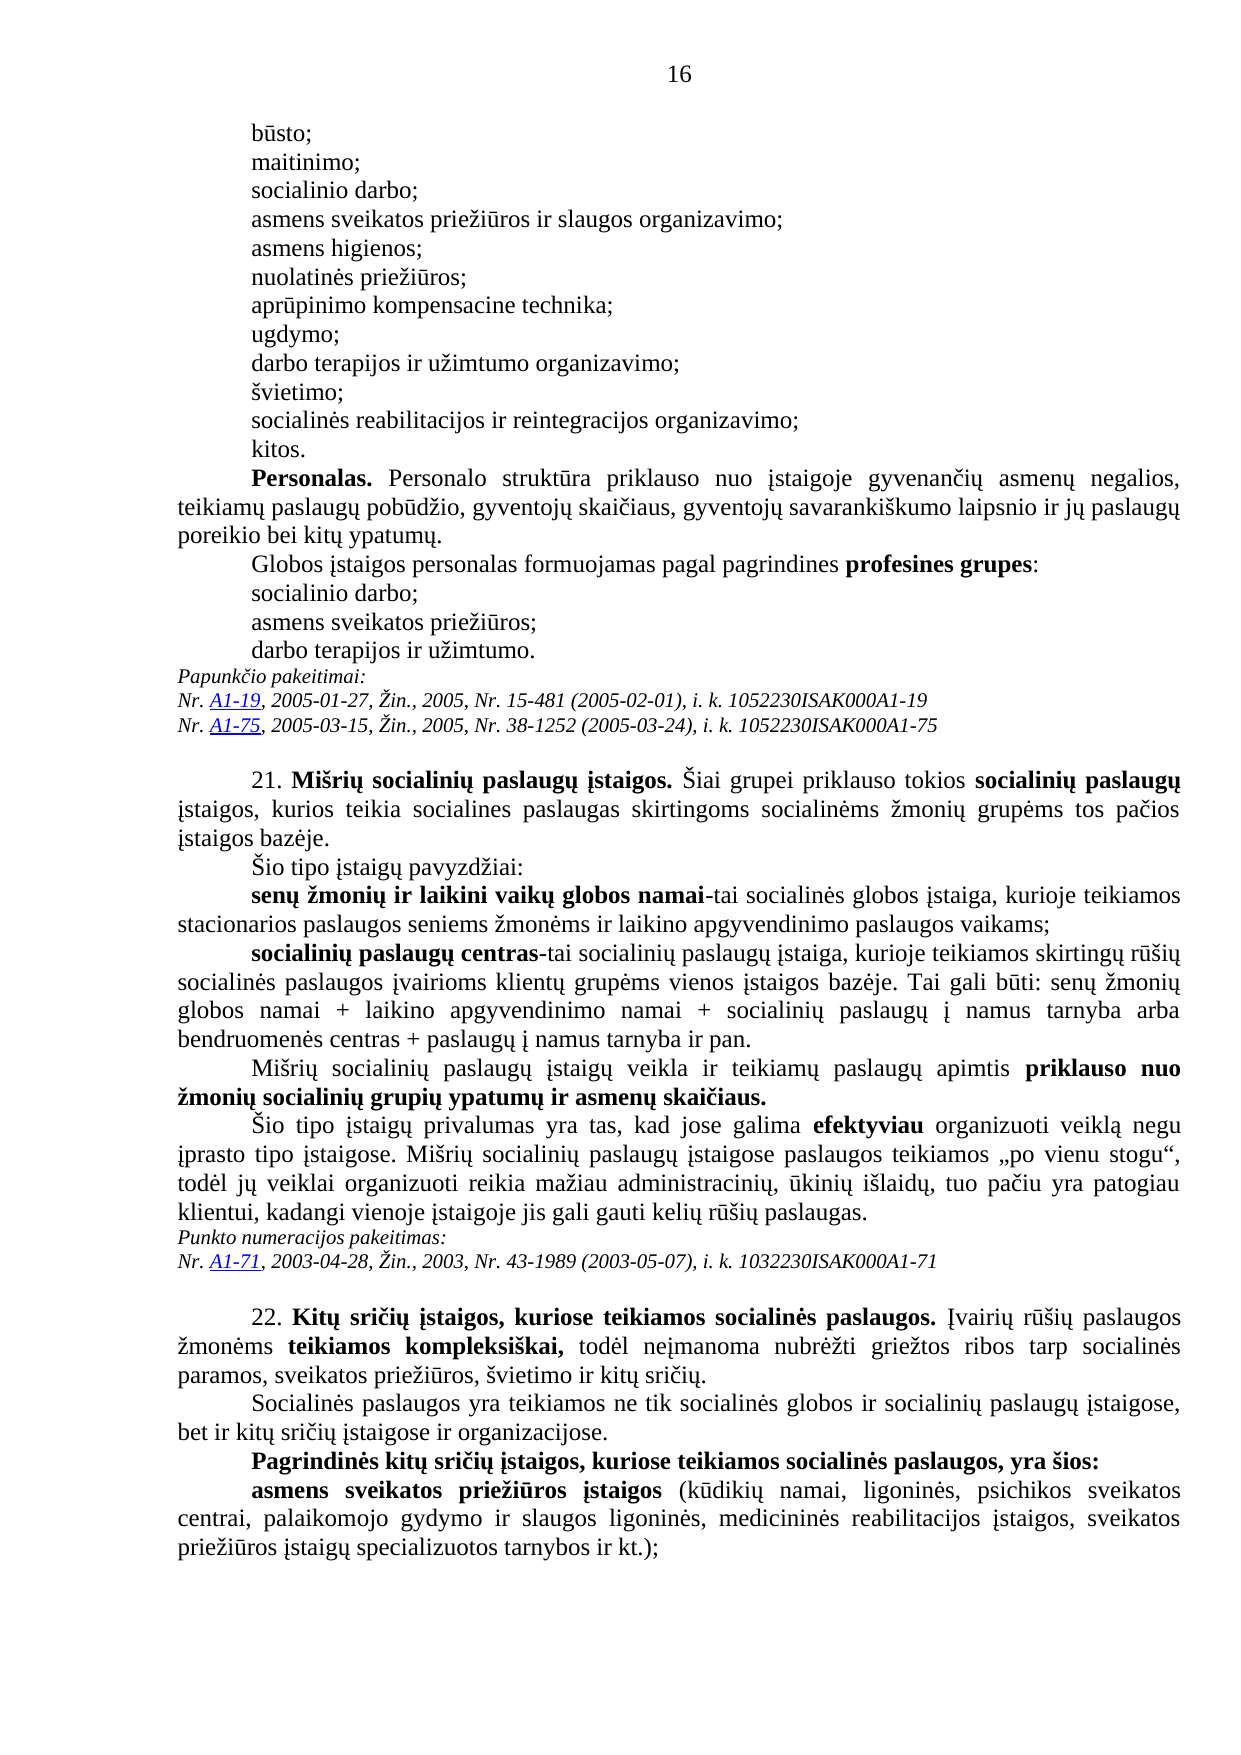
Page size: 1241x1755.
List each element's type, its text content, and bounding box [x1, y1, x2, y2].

text asmens sveikatos priežiūros įstaigos (kūdikių namai, ligoninės, psichikos sveikatos centrai, palaikomojo gydymo ir slaugos ligoninės, medicininės reabilitacijos įstaigos, sveikatos priežiūros įstaigų specializuotos tarnybos ir kt.); [177, 1475, 1181, 1561]
text švietimo; [177, 377, 1181, 406]
text Socialinės paslaugos yra teikiamos ne tik socialinės globos ir socialinių paslaugų įstaigose, bet ir kitų sričių įstaigose ir organizacijose. [177, 1388, 1181, 1446]
text Punkto numeracijos pakeitimas: [177, 1225, 1181, 1249]
text senų žmonių ir laikini vaikų globos namai-tai socialinės globos įstaiga, kurioje teikiamos stacionarios paslaugos seniems žmonėms ir laikino apgyvendinimo paslaugos vaikams; [177, 880, 1181, 938]
text asmens sveikatos priežiūros; [177, 607, 1181, 636]
text Šio tipo įstaigų pavyzdžiai: [177, 852, 1181, 880]
text Nr. A1-75, 2005-03-15, Žin., 2005, Nr. 38-1252 (2005-03-24), i. k. 1052230ISAK000A1-75 [177, 712, 1181, 737]
text 22. Kitų sričių įstaigos, kuriose teikiamos socialinės paslaugos. Įvairių rūšių paslaugos žmonėms teikiamos kompleksiškai, todėl neįmanoma nubrėžti griežtos ribos tarp socialinės paramos, sveikatos priežiūros, švietimo ir kitų sričių. [177, 1302, 1181, 1388]
text socialinio darbo; [177, 176, 1181, 204]
text darbo terapijos ir užimtumo. [177, 636, 1181, 664]
text 21. Mišrių socialinių paslaugų įstaigos. Šiai grupei priklauso tokios socialinių paslaugų įstaigos, kurios teikia socialines paslaugas skirtingoms socialinėms žmonių grupėms tos pačios įstaigos bazėje. [177, 765, 1181, 852]
text ugdymo; [177, 319, 1181, 348]
text socialinio darbo; [177, 578, 1181, 607]
text kitos. [177, 434, 1181, 463]
text asmens higienos; [177, 233, 1181, 262]
text Šio tipo įstaigų privalumas yra tas, kad jose galima efektyviau organizuoti veiklą negu įprasto tipo įstaigose. Mišrių socialinių paslaugų įstaigose paslaugos teikiamos „po vienu stogu“, todėl jų veiklai organizuoti reikia mažiau administracinių, ūkinių išlaidų, tuo pačiu yra patogiau klientui, kadangi vienoje įstaigoje jis gali gauti kelių rūšių paslaugas. [177, 1110, 1181, 1225]
text Nr. A1-19, 2005-01-27, Žin., 2005, Nr. 15-481 (2005-02-01), i. k. 1052230ISAK000A1-19 [177, 688, 1181, 712]
text Personalas. Personalo struktūra priklauso nuo įstaigoje gyvenančių asmenų negalios, teikiamų paslaugų pobūdžio, gyventojų skaičiaus, gyventojų savarankiškumo laipsnio ir jų paslaugų poreikio bei kitų ypatumų. [177, 463, 1181, 549]
text Globos įstaigos personalas formuojamas pagal pagrindines profesines grupes: [177, 549, 1181, 578]
text nuolatinės priežiūros; [177, 262, 1181, 291]
text maitinimo; [177, 147, 1181, 176]
text socialinių paslaugų centras-tai socialinių paslaugų įstaiga, kurioje teikiamos skirtingų rūšių socialinės paslaugos įvairioms klientų grupėms vienos įstaigos bazėje. Tai gali būti: senų žmonių globos namai + laikino apgyvendinimo namai + socialinių paslaugų į namus tarnyba arba bendruomenės centras + paslaugų į namus tarnyba ir pan. [177, 938, 1181, 1053]
text socialinės reabilitacijos ir reintegracijos organizavimo; [177, 406, 1181, 434]
text būsto; [177, 118, 1181, 147]
text Nr. A1-71, 2003-04-28, Žin., 2003, Nr. 43-1989 (2003-05-07), i. k. 1032230ISAK000A1-71 [177, 1249, 1181, 1273]
text Papunkčio pakeitimai: [177, 664, 1181, 688]
text darbo terapijos ir užimtumo organizavimo; [177, 348, 1181, 377]
text Mišrių socialinių paslaugų įstaigų veikla ir teikiamų paslaugų apimtis priklauso nuo žmonių socialinių grupių ypatumų ir asmenų skaičiaus. [177, 1053, 1181, 1110]
text Pagrindinės kitų sričių įstaigos, kuriose teikiamos socialinės paslaugos, yra šios: [177, 1446, 1181, 1475]
text asmens sveikatos priežiūros ir slaugos organizavimo; [177, 204, 1181, 233]
text aprūpinimo kompensacine technika; [177, 291, 1181, 319]
